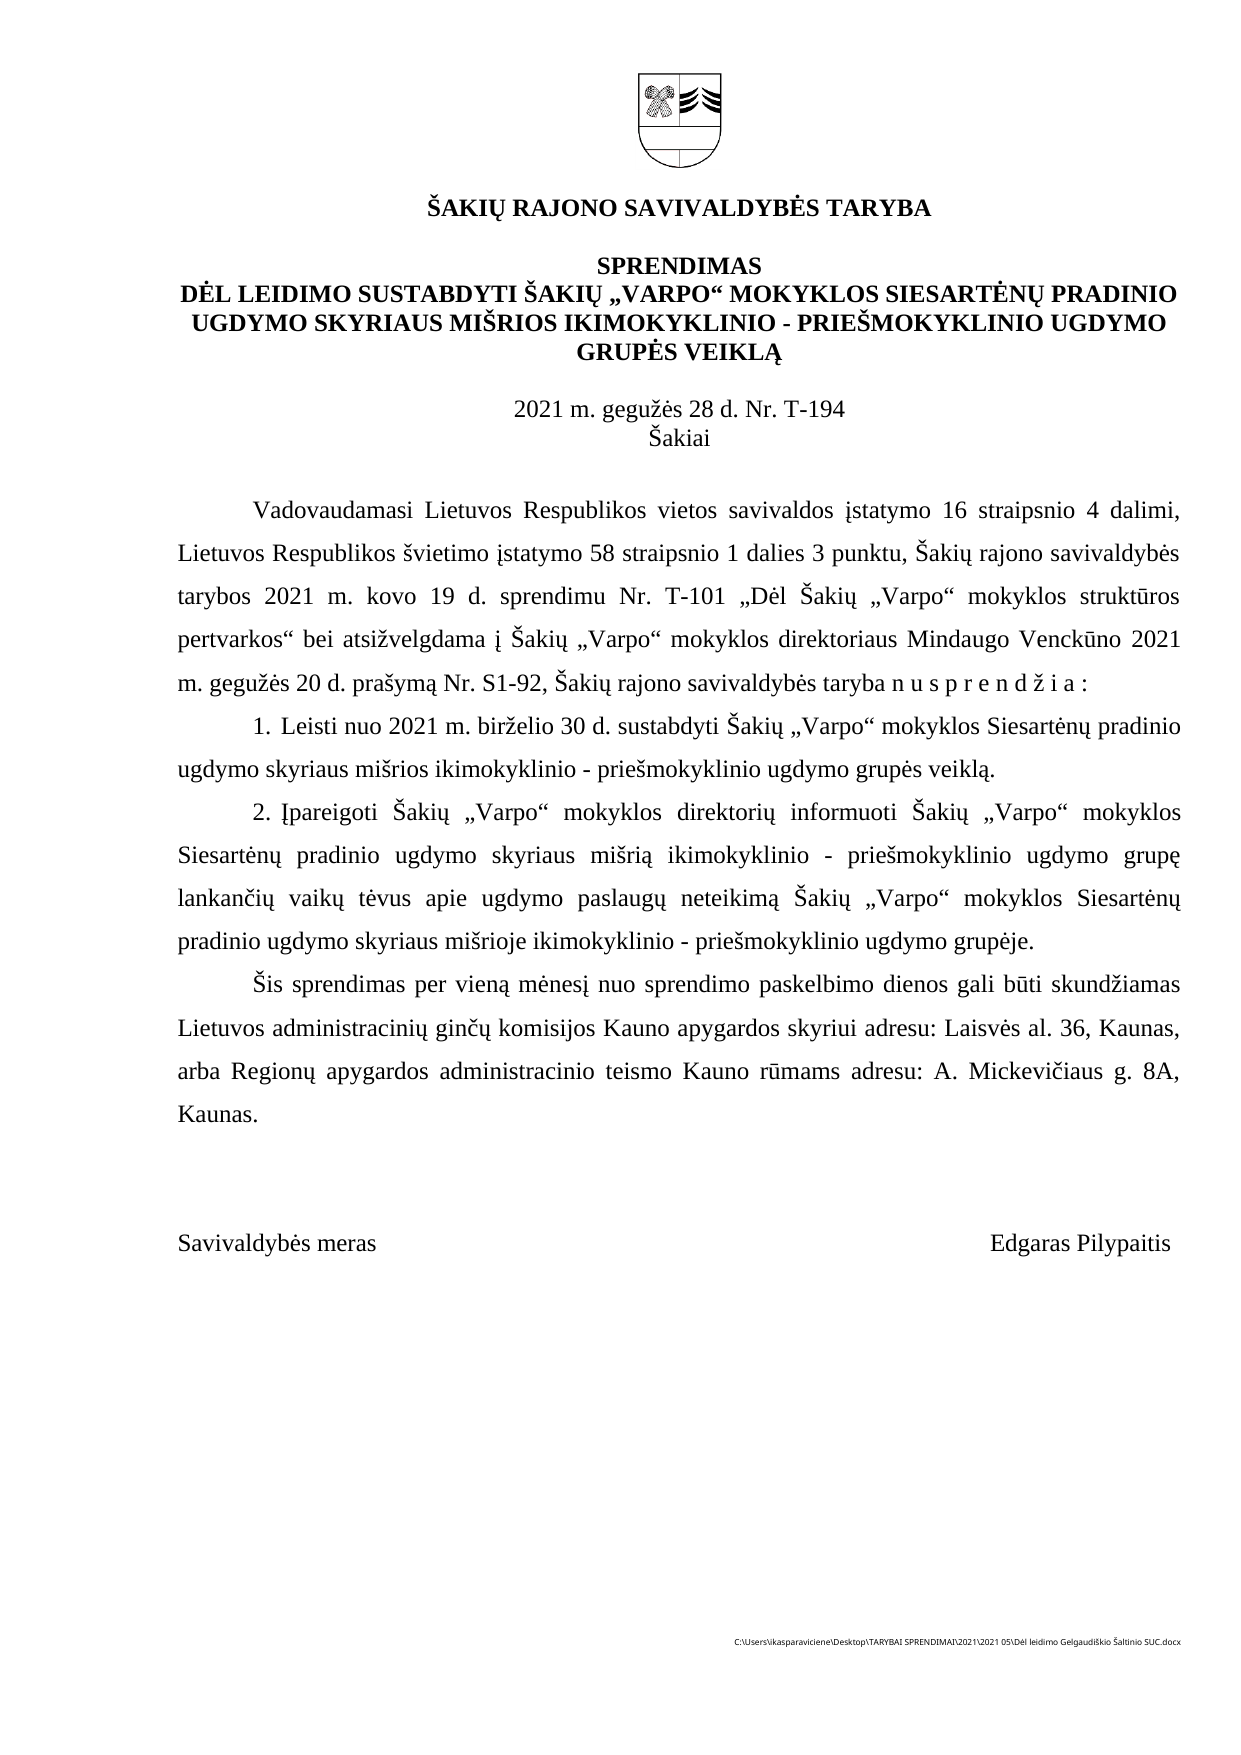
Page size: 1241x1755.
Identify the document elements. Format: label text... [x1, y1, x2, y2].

text ŠAKIŲ RAJONO SAVIVALDYBĖS TARYBA [177, 193, 1181, 222]
text SPRENDIMAS [177, 251, 1181, 279]
text Šis sprendimas per vieną mėnesį nuo sprendimo paskelbimo dienos gali būti skundžiamas Lietuvos administracinių ginčų komisijos Kauno apygardos skyriui adresu: Laisvės al. 36, Kaunas, arba Regionų apygardos administracinio teismo Kauno rūmams adresu: A. Mickevičiaus g. 8A, Kaunas. [177, 969, 1181, 1128]
text Šakiai [177, 423, 1181, 452]
text 2. Įpareigoti Šakių „Varpo“ mokyklos direktorių informuoti Šakių „Varpo“ mokyklos Siesartėnų pradinio ugdymo skyriaus mišrią ikimokyklinio - priešmokyklinio ugdymo grupę lankančių vaikų tėvus apie ugdymo paslaugų neteikimą Šakių „Varpo“ mokyklos Siesartėnų pradinio ugdymo skyriaus mišrioje ikimokyklinio - priešmokyklinio ugdymo grupėje. [177, 797, 1181, 955]
text 2021 m. gegužės 28 d. Nr. T-194 [177, 394, 1181, 423]
text DĖL LEIDIMO SUSTABDYTI ŠAKIŲ „VARPO“ MOKYKLOS SIESARTĖNŲ PRADINIO UGDYMO SKYRIAUS MIŠRIOS IKIMOKYKLINIO - PRIEŠMOKYKLINIO UGDYMO GRUPĖS VEIKLĄ [177, 279, 1181, 366]
text 1. Leisti nuo 2021 m. birželio 30 d. sustabdyti Šakių „Varpo“ mokyklos Siesartėnų pradinio ugdymo skyriaus mišrios ikimokyklinio - priešmokyklinio ugdymo grupės veiklą. [177, 711, 1181, 783]
text Vadovaudamasi Lietuvos Respublikos vietos savivaldos įstatymo 16 straipsnio 4 dalimi, Lietuvos Respublikos švietimo įstatymo 58 straipsnio 1 dalies 3 punktu, Šakių rajono savivaldybės tarybos 2021 m. kovo 19 d. sprendimu Nr. T-101 „Dėl Šakių „Varpo“ mokyklos struktūros pertvarkos“ bei atsižvelgdama į Šakių „Varpo“ mokyklos direktoriaus Mindaugo Venckūno 2021 m. gegužės 20 d. prašymą Nr. S1-92, Šakių rajono savivaldybės taryba nusprendžia: [177, 495, 1181, 696]
text Savivaldybės meras Edgaras Pilypaitis [177, 1228, 1181, 1257]
